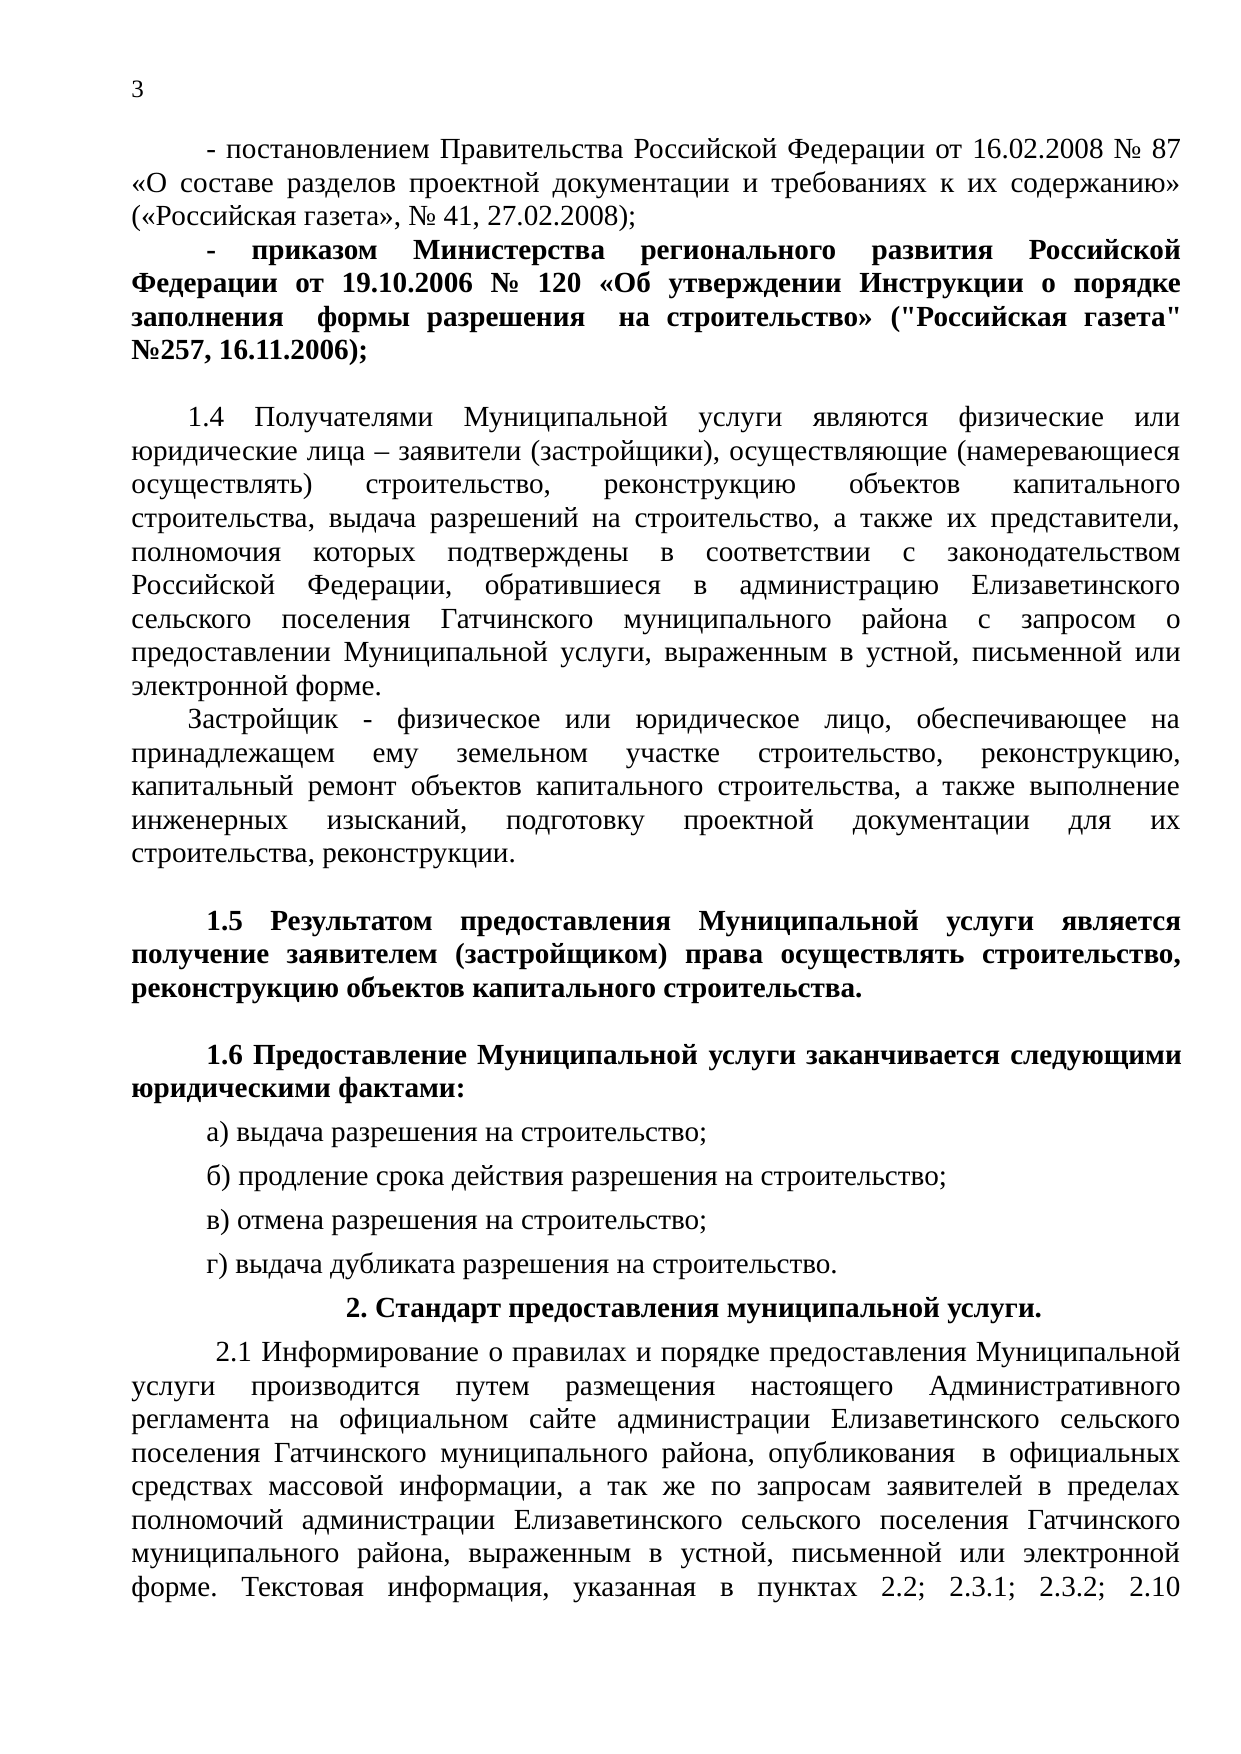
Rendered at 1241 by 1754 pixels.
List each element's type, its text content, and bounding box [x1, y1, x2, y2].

text а) выдача разрешения на строительство; [131, 1114, 1182, 1148]
text г) выдача дубликата разрешения на строительство. [131, 1246, 1182, 1280]
subtitle Застройщик - физическое или юридическое лицо, обеспечивающее на принадлежащем ему земельном участке строительство, реконструкцию, капитальный ремонт объектов капитального строительства, а также выполнение инженерных изысканий, подготовку проектной документации для их строительства, реконструкции. [131, 701, 1181, 869]
text 2.1 Информирование о правилах и порядке предоставления Муниципальной услуги производится путем размещения настоящего Административного регламента на официальном сайте администрации Елизаветинского сельского поселения Гатчинского муниципального района, опубликования в официальных средствах массовой информации, а так же по запросам заявителей в пределах полномочий администрации Елизаветинского сельского поселения Гатчинского муниципального района, выраженным в устной, письменной или электронной форме. Текстовая информация, указанная в пунктах 2.2; 2.3.1; 2.3.2; 2.10 [131, 1334, 1181, 1602]
title 1.6 Предоставление Муниципальной услуги заканчивается следующими юридическими фактами: [131, 1037, 1182, 1104]
title 1.5 Результатом предоставления Муниципальной услуги является получение заявителем (застройщиком) права осуществлять строительство, реконструкцию объектов капитального строительства. [131, 903, 1182, 1003]
title - приказом Министерства регионального развития Российской Федерации от 19.10.2006 № 120 «Об утверждении Инструкции о порядке заполнения формы разрешения на строительство» ("Российская газета" №257, 16.11.2006); [131, 232, 1182, 366]
subtitle 1.4 Получателями Муниципальной услуги являются физические или юридические лица – заявители (застройщики), осуществляющие (намеревающиеся осуществлять) строительство, реконструкцию объектов капитального строительства, выдача разрешений на строительство, а также их представители, полномочия которых подтверждены в соответствии с законодательством Российской Федерации, обратившиеся в администрацию Елизаветинского сельского поселения Гатчинского муниципального района с запросом о предоставлении Муниципальной услуги, выраженным в устной, письменной или электронной форме. [131, 399, 1181, 701]
text б) продление срока действия разрешения на строительство; [131, 1158, 1182, 1192]
text - постановлением Правительства Российской Федерации от 16.02.2008 № 87 «О составе разделов проектной документации и требованиях к их содержанию» («Российская газета», № 41, 27.02.2008); [131, 131, 1182, 232]
text в) отмена разрешения на строительство; [131, 1202, 1182, 1236]
text 2. Стандарт предоставления муниципальной услуги. [131, 1290, 1182, 1324]
